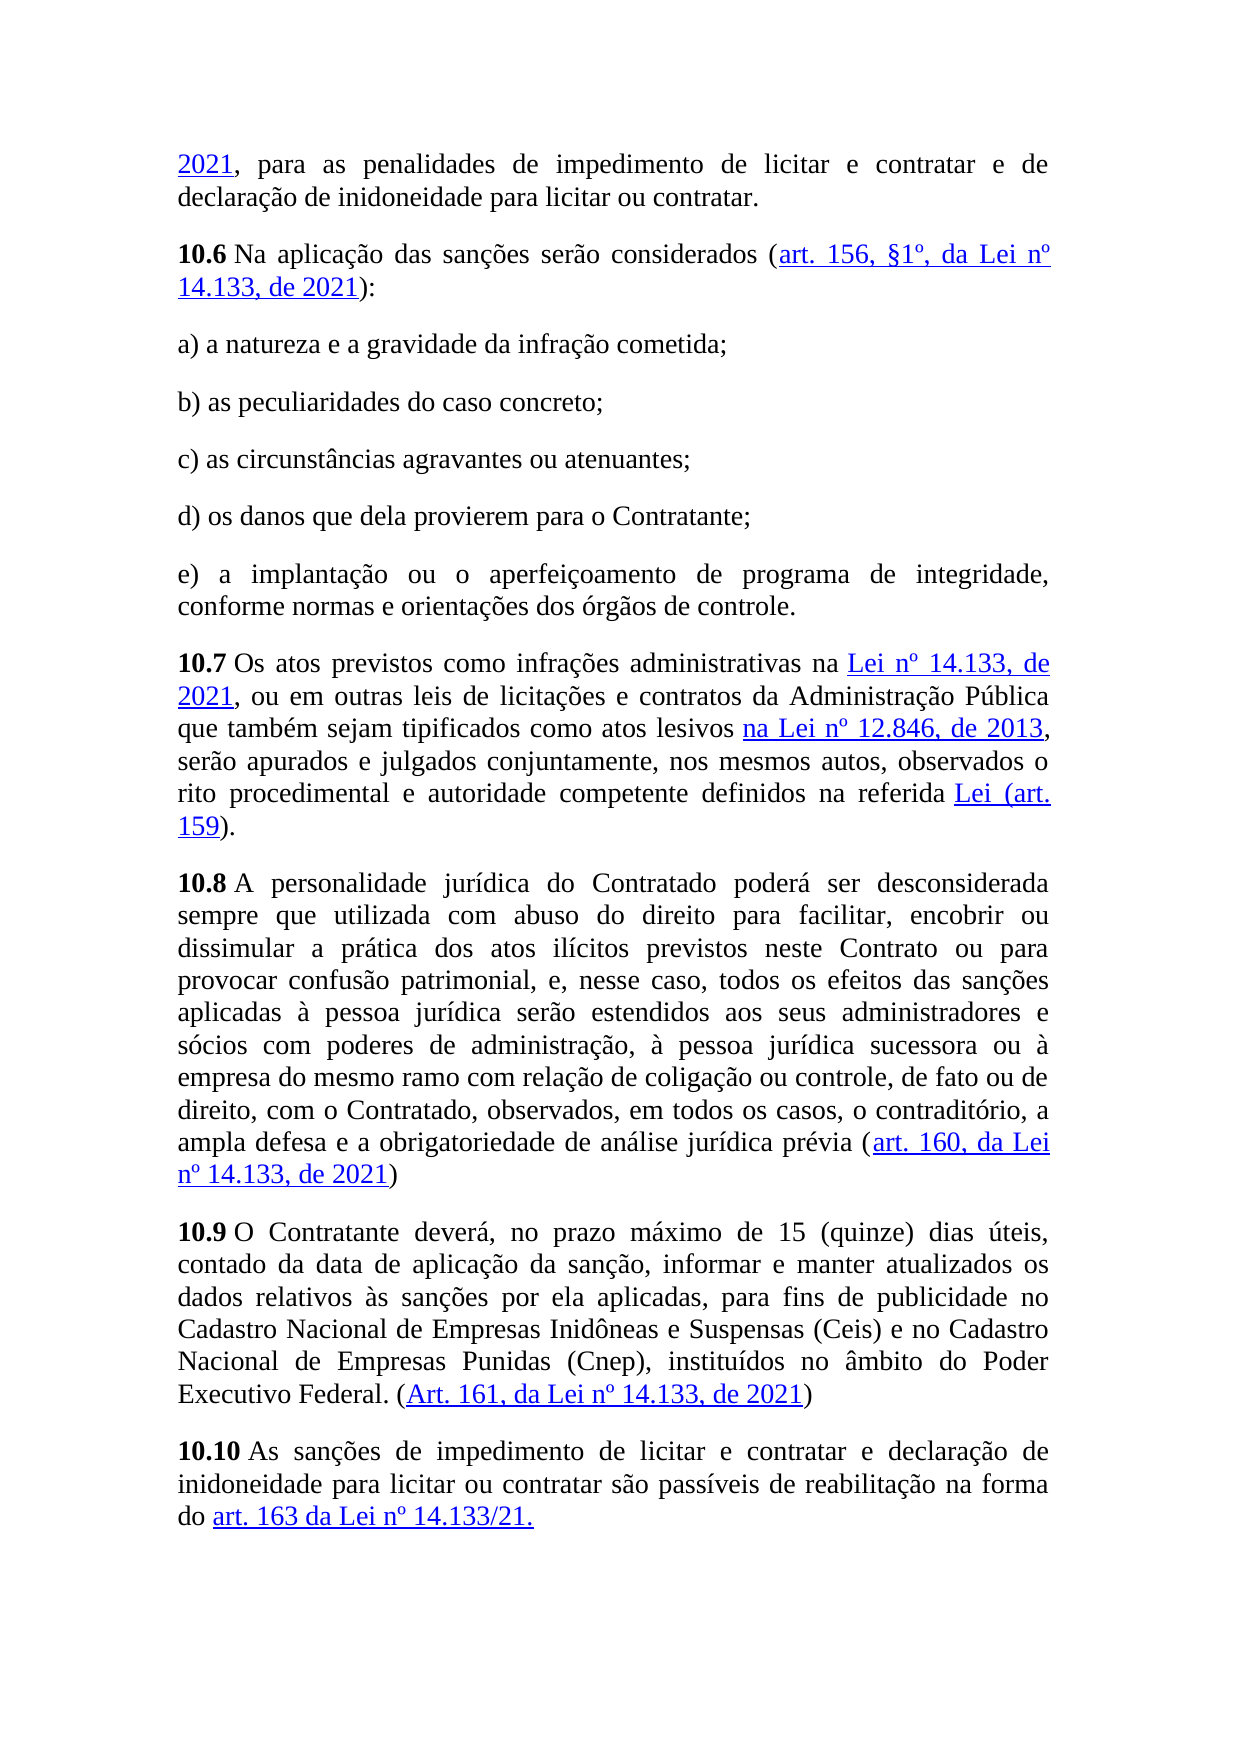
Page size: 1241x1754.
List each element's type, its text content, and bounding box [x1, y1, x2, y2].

text b) as peculiaridades do caso concreto; [177, 384, 1051, 417]
text 10.10 As sanções de impedimento de licitar e contratar e declaração de inidoneidade para licitar ou contratar são passíveis de reabilitação na forma do art. 163 da Lei nº 14.133/21. [177, 1434, 1051, 1531]
text 10.6 Na aplicação das sanções serão considerados (art. 156, §1º, da Lei nº 14.133, de 2021): [177, 237, 1051, 302]
text 10.9 O Contratante deverá, no prazo máximo de 15 (quinze) dias úteis, contado da data de aplicação da sanção, informar e manter atualizados os dados relativos às sanções por ela aplicadas, para fins de publicidade no Cadastro Nacional de Empresas Inidôneas e Suspensas (Ceis) e no Cadastro Nacional de Empresas Punidas (Cnep), instituídos no âmbito do Poder Executivo Federal. (Art. 161, da Lei nº 14.133, de 2021) [177, 1215, 1051, 1409]
text d) os danos que dela provierem para o Contratante; [177, 499, 1051, 532]
text 10.8 A personalidade jurídica do Contratado poderá ser desconsiderada sempre que utilizada com abuso do direito para facilitar, encobrir ou dissimular a prática dos atos ilícitos previstos neste Contrato ou para provocar confusão patrimonial, e, nesse caso, todos os efeitos das sanções aplicadas à pessoa jurídica serão estendidos aos seus administradores e sócios com poderes de administração, à pessoa jurídica sucessora ou à empresa do mesmo ramo com relação de coligação ou controle, de fato ou de direito, com o Contratado, observados, em todos os casos, o contraditório, a ampla defesa e a obrigatoriedade de análise jurídica prévia (art. 160, da Lei nº 14.133, de 2021) [177, 866, 1051, 1190]
text c) as circunstâncias agravantes ou atenuantes; [177, 442, 1051, 474]
text 2021, para as penalidades de impedimento de licitar e contratar e de declaração de inidoneidade para licitar ou contratar. [177, 148, 1051, 212]
text 10.7 Os atos previstos como infrações administrativas na Lei nº 14.133, de 2021, ou em outras leis de licitações e contratos da Administração Pública que também sejam tipificados como atos lesivos na Lei nº 12.846, de 2013, serão apurados e julgados conjuntamente, nos mesmos autos, observados o rito procedimental e autoridade competente definidos na referida Lei (art. 159). [177, 647, 1051, 841]
text e) a implantação ou o aperfeiçoamento de programa de integridade, conforme normas e orientações dos órgãos de controle. [177, 557, 1051, 622]
text a) a natureza e a gravidade da infração cometida; [177, 327, 1051, 359]
